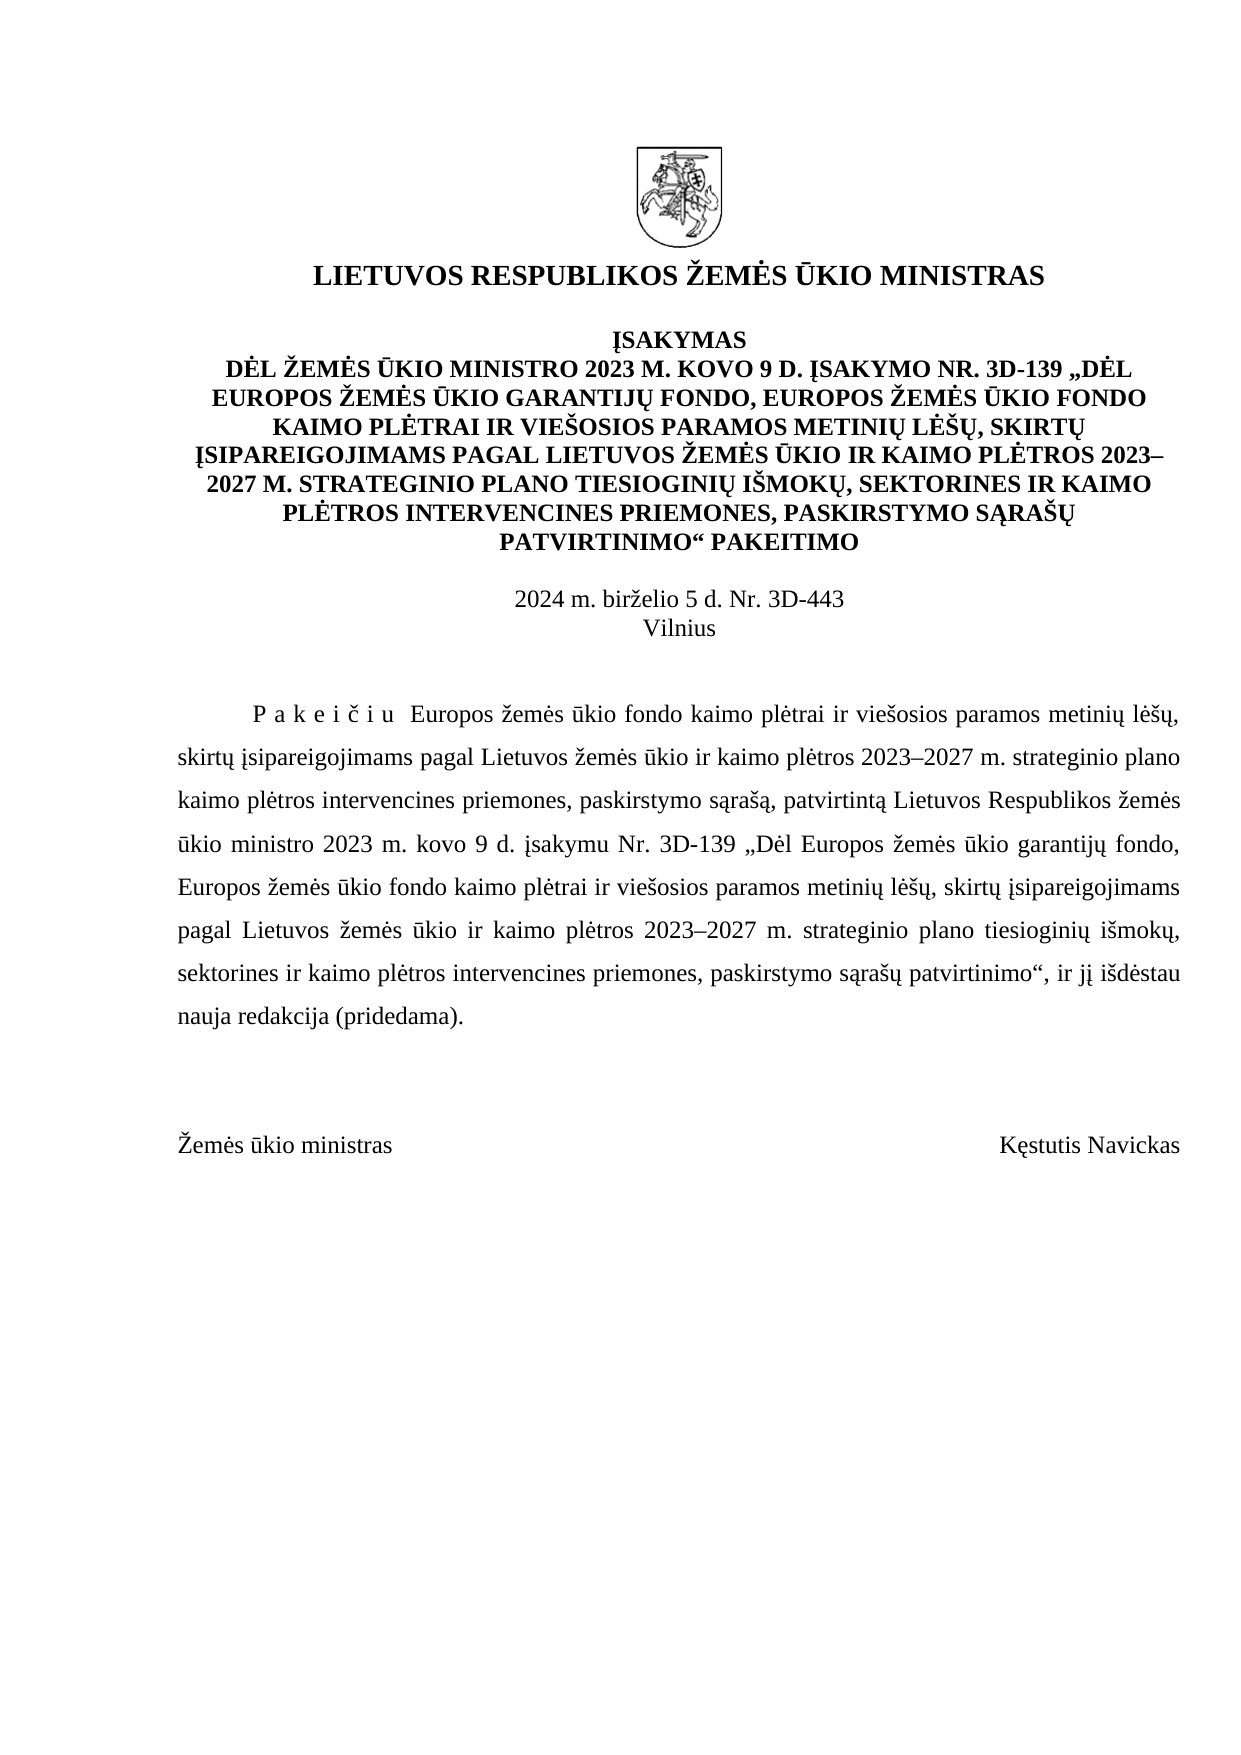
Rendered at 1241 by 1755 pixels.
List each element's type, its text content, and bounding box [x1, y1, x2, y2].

text 2024 m. birželio 5 d. Nr. 3D-443 [177, 584, 1181, 613]
text Žemės ūkio ministras Kęstutis Navickas [177, 1131, 1181, 1159]
text P a k e i č i u Europos žemės ūkio fondo kaimo plėtrai ir viešosios paramos metinių lėšų, skirtų įsipareigojimams pagal Lietuvos žemės ūkio ir kaimo plėtros 2023–2027 m. strateginio plano kaimo plėtros intervencines priemones, paskirstymo sąrašą, patvirtintą Lietuvos Respublikos žemės ūkio ministro 2023 m. kovo 9 d. įsakymu Nr. 3D-139 „Dėl Europos žemės ūkio garantijų fondo, Europos žemės ūkio fondo kaimo plėtrai ir viešosios paramos metinių lėšų, skirtų įsipareigojimams pagal Lietuvos žemės ūkio ir kaimo plėtros 2023–2027 m. strateginio plano tiesioginių išmokų, sektorines ir kaimo plėtros intervencines priemones, paskirstymo sąrašų patvirtinimo“, ir jį išdėstau nauja redakcija (pridedama). [177, 699, 1181, 1030]
text LIETUVOS RESPUBLIKOS ŽEMĖS ŪKIO MINISTRAS [177, 258, 1181, 292]
text Vilnius [177, 613, 1181, 642]
text ĮSAKYMAS [177, 326, 1181, 354]
text DĖL ŽEMĖS ŪKIO MINISTRO 2023 M. KOVO 9 D. ĮSAKYMO NR. 3D-139 „DĖL EUROPOS ŽEMĖS ŪKIO GARANTIJŲ FONDO, EUROPOS ŽEMĖS ŪKIO FONDO KAIMO PLĖTRAI IR VIEŠOSIOS PARAMOS METINIŲ LĖŠŲ, SKIRTŲ ĮSIPAREIGOJIMAMS PAGAL LIETUVOS ŽEMĖS ŪKIO IR KAIMO PLĖTROS 2023–2027 M. STRATEGINIO PLANO TIESIOGINIŲ IŠMOKŲ, SEKTORINES IR KAIMO PLĖTROS INTERVENCINES PRIEMONES, PASKIRSTYMO SĄRAŠŲ PATVIRTINIMO“ PAKEITIMO [177, 354, 1181, 556]
